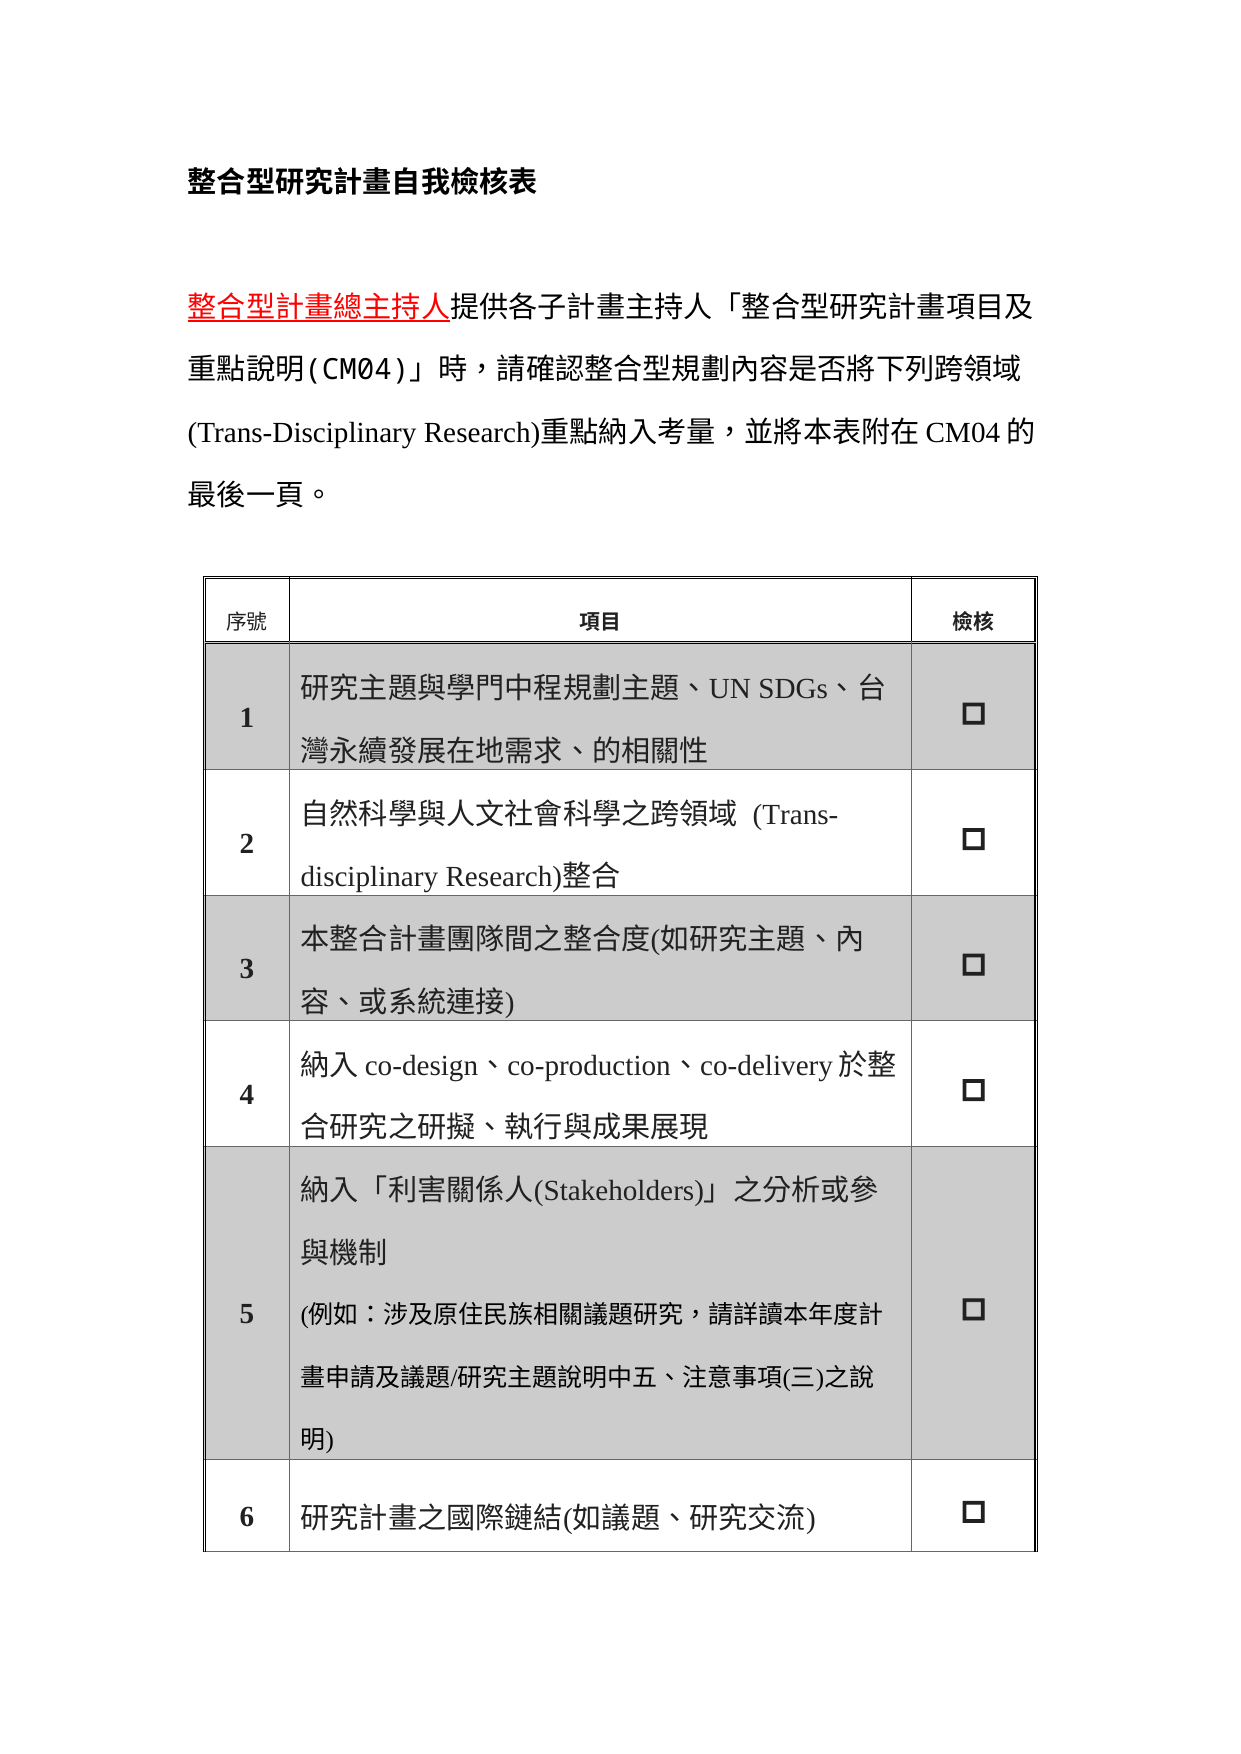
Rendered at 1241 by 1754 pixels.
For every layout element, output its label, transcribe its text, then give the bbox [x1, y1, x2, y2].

text 整合型研究計畫自我檢核表 [187, 158, 1053, 201]
table_cell 本整合計畫團隊間之整合度(如研究主題、內容、或系統連接) [290, 896, 911, 1020]
table_cell  [912, 1147, 1034, 1459]
table_cell 2 [206, 770, 289, 895]
table_cell  [912, 644, 1034, 769]
table_cell 納入co-design、co-production、co-delivery於整合研究之研擬、執行與成果展現 [290, 1021, 911, 1146]
table_cell 3 [206, 896, 289, 1020]
text 整合型計畫總主持人提供各子計畫主持人「整合型研究計畫項目及重點說明(CM04)」時，請確認整合型規劃內容是否將下列跨領域(Trans-Disciplinary Research)重點納入考量，並將本表附在CM04的最後一頁。 [187, 263, 1053, 513]
table_cell 研究主題與學門中程規劃主題、UN SDGs、台灣永續發展在地需求、的相關性 [290, 644, 911, 769]
table_cell  [912, 1460, 1034, 1551]
table_cell  [912, 1021, 1034, 1146]
table_cell  [912, 770, 1034, 895]
table_cell 研究計畫之國際鏈結(如議題、研究交流) [290, 1460, 911, 1551]
table_cell 6 [206, 1460, 289, 1551]
table_cell 1 [206, 644, 289, 769]
table_cell  [912, 896, 1034, 1020]
table_cell 5 [206, 1147, 289, 1459]
table_cell 自然科學與人文社會科學之跨領域 (Trans-disciplinary Research)整合 [290, 770, 911, 895]
table_header 檢核 [912, 579, 1034, 641]
table_cell 4 [206, 1021, 289, 1146]
table_header 項目 [290, 579, 911, 641]
table_header 序號 [206, 579, 289, 641]
table_cell 納入「利害關係人(Stakeholders)」之分析或參與機制 (例如：涉及原住民族相關議題研究，請詳讀本年度計畫申請及議題/研究主題說明中五、注意事項(三)之說明) [290, 1147, 911, 1459]
